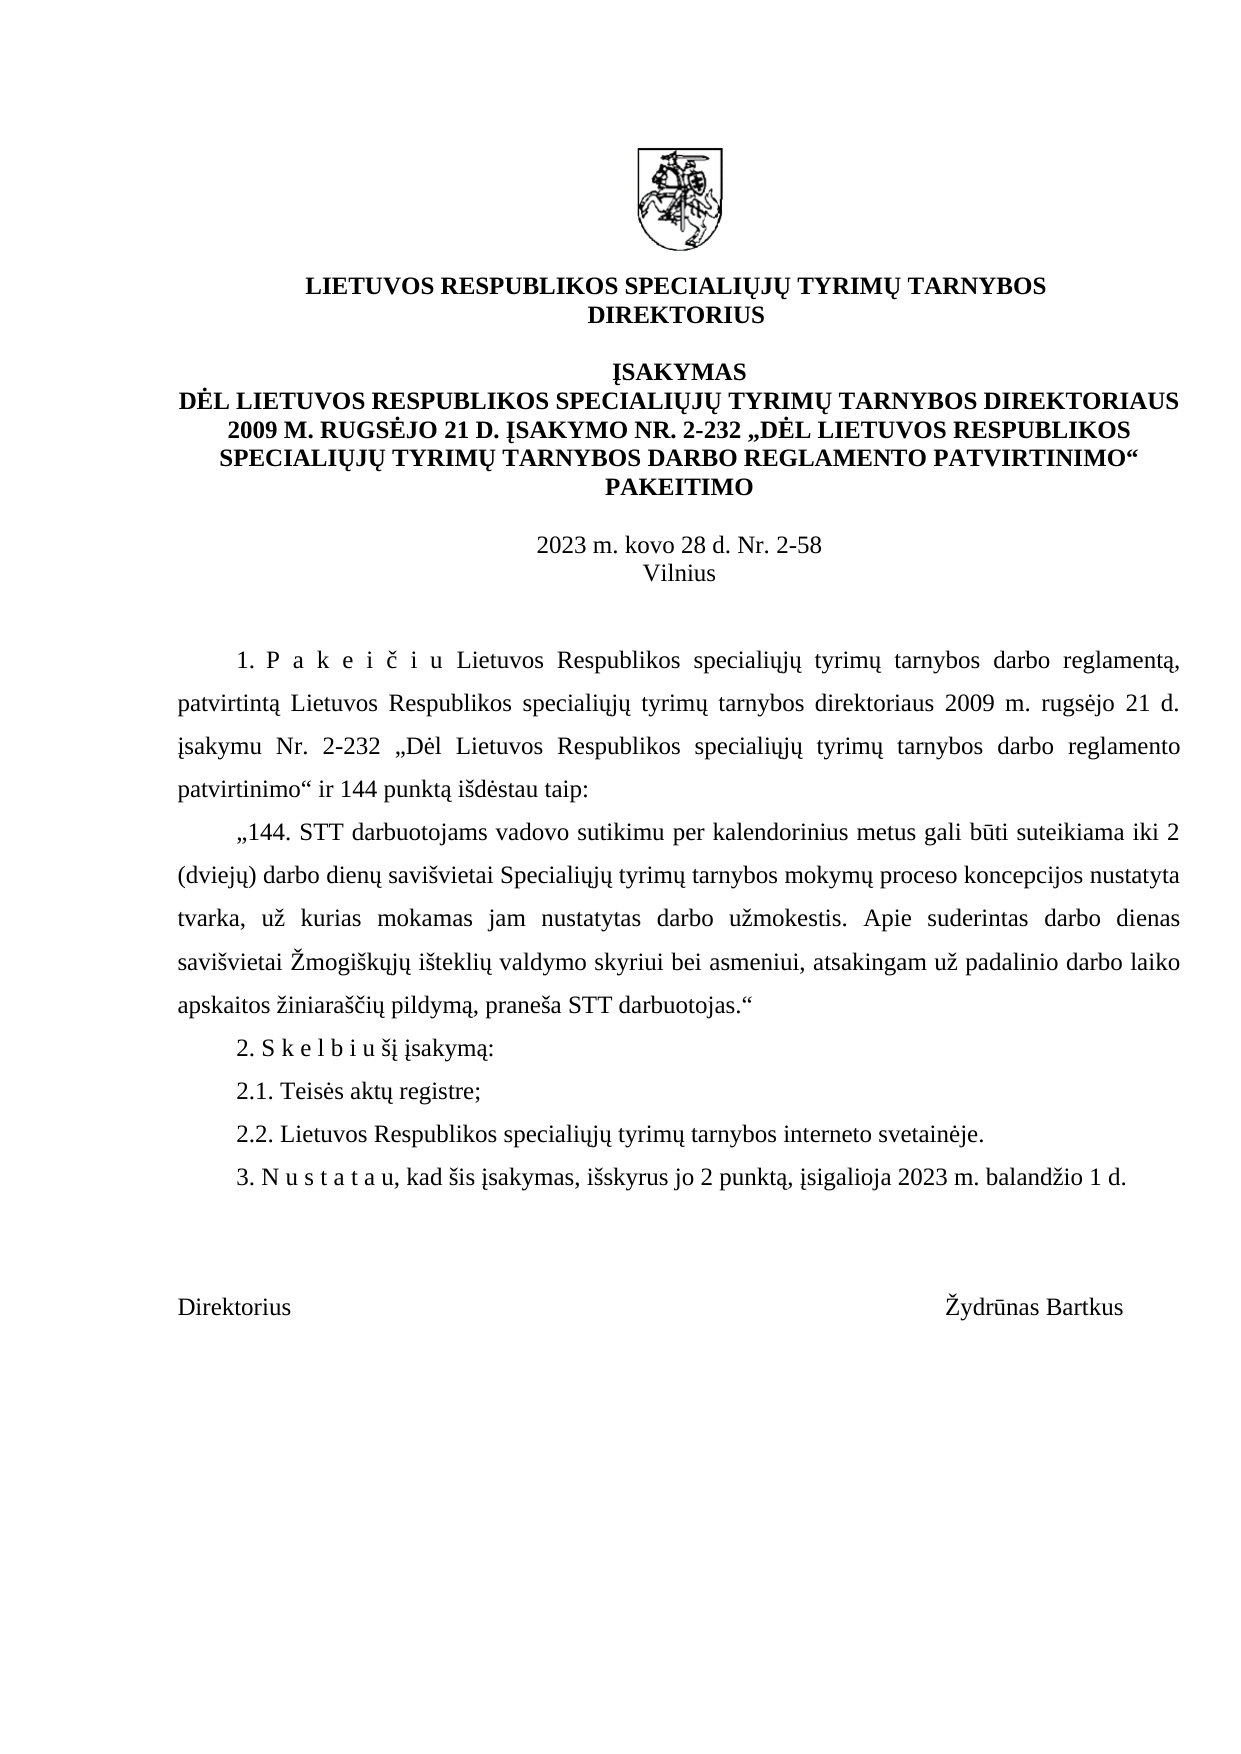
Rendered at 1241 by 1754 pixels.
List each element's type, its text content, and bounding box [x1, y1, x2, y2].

text 2023 m. kovo 28 d. Nr. 2-58 [177, 530, 1181, 558]
text DĖL LIETUVOS RESPUBLIKOS SPECIALIŲJŲ TYRIMŲ TARNYBOS DIREKTORIAUS 2009 M. RUGSĖJO 21 D. ĮSAKYMO NR. 2-232 „DĖL LIETUVOS RESPUBLIKOS SPECIALIŲJŲ TYRIMŲ TARNYBOS DARBO REGLAMENTO PATVIRTINIMO“ PAKEITIMO [177, 386, 1181, 501]
text 2. S k e l b i u šį įsakymą: [177, 1033, 1181, 1062]
text Direktorius Žydrūnas Bartkus [177, 1292, 1181, 1320]
text 2.1. Teisės aktų registre; [177, 1076, 1181, 1105]
text „144. STT darbuotojams vadovo sutikimu per kalendorinius metus gali būti suteikiama iki 2 (dviejų) darbo dienų savišvietai Specialiųjų tyrimų tarnybos mokymų proceso koncepcijos nustatyta tvarka, už kurias mokamas jam nustatytas darbo užmokestis. Apie suderintas darbo dienas savišvietai Žmogiškųjų išteklių valdymo skyriui bei asmeniui, atsakingam už padalinio darbo laiko apskaitos žiniaraščių pildymą, praneša STT darbuotojas.“ [177, 817, 1181, 1018]
text 1. P a k e i č i u Lietuvos Respublikos specialiųjų tyrimų tarnybos darbo reglamentą, patvirtintą Lietuvos Respublikos specialiųjų tyrimų tarnybos direktoriaus 2009 m. rugsėjo 21 d. įsakymu Nr. 2-232 „Dėl Lietuvos Respublikos specialiųjų tyrimų tarnybos darbo reglamento patvirtinimo“ ir 144 punktą išdėstau taip: [177, 645, 1181, 803]
text 3. N u s t a t a u, kad šis įsakymas, išskyrus jo 2 punktą, įsigalioja 2023 m. balandžio 1 d. [177, 1162, 1181, 1191]
text Vilnius [177, 558, 1181, 587]
text LIETUVOS RESPUBLIKOS SPECIALIŲJŲ TYRIMŲ TARNYBOS [177, 271, 1181, 300]
text DIREKTORIUS [177, 300, 1181, 328]
text 2.2. Lietuvos Respublikos specialiųjų tyrimų tarnybos interneto svetainėje. [177, 1119, 1181, 1148]
text ĮSAKYMAS [177, 357, 1181, 386]
